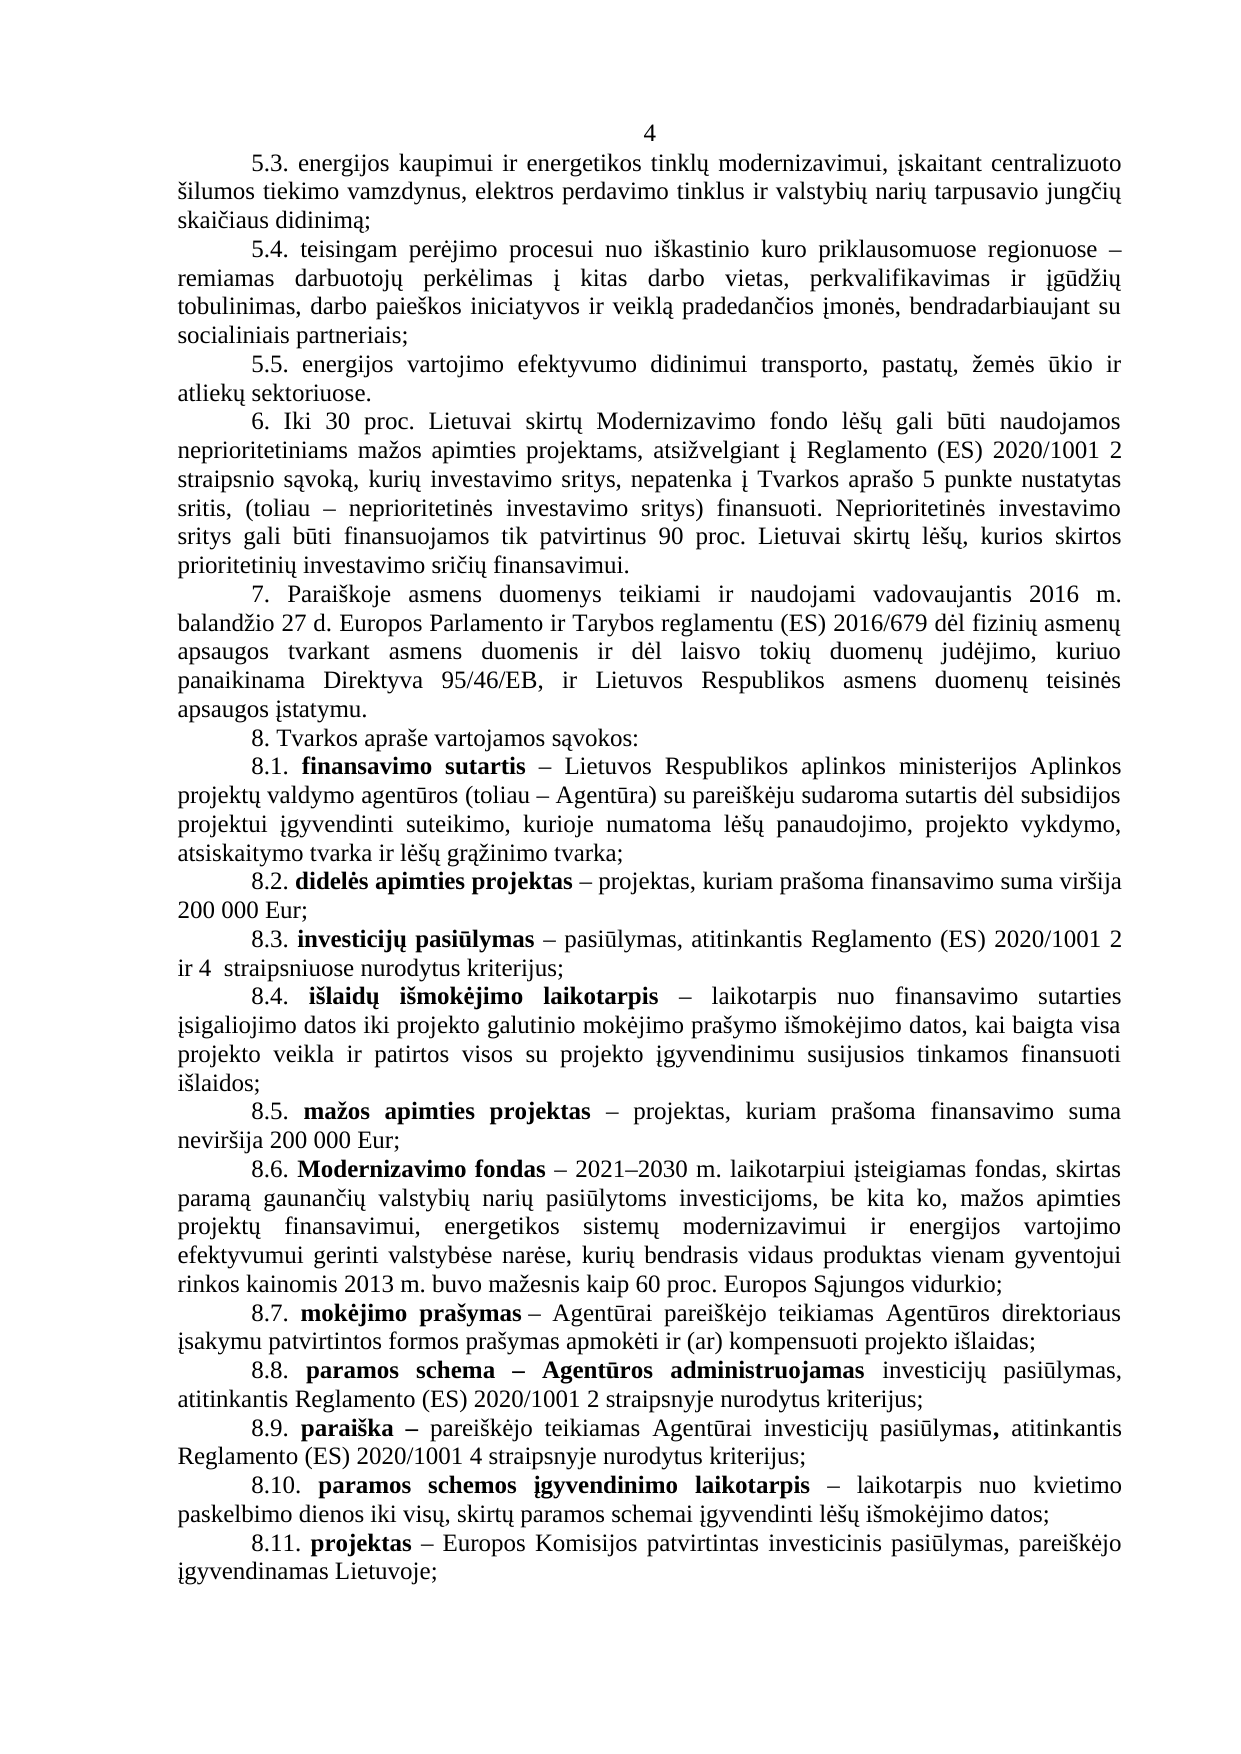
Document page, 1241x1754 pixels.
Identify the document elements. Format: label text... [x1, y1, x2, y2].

text 5.5. energijos vartojimo efektyvumo didinimui transporto, pastatų, žemės ūkio ir atliekų sektoriuose. [177, 349, 1122, 406]
text 8.1. finansavimo sutartis – Lietuvos Respublikos aplinkos ministerijos Aplinkos projektų valdymo agentūros (toliau – Agentūra) su pareiškėju sudaroma sutartis dėl subsidijos projektui įgyvendinti suteikimo, kurioje numatoma lėšų panaudojimo, projekto vykdymo, atsiskaitymo tvarka ir lėšų grąžinimo tvarka; [177, 751, 1122, 866]
text 8.4. išlaidų išmokėjimo laikotarpis – laikotarpis nuo finansavimo sutarties įsigaliojimo datos iki projekto galutinio mokėjimo prašymo išmokėjimo datos, kai baigta visa projekto veikla ir patirtos visos su projekto įgyvendinimu susijusios tinkamos finansuoti išlaidos; [177, 981, 1122, 1096]
text 8.3. investicijų pasiūlymas – pasiūlymas, atitinkantis Reglamento (ES) 2020/1001 2 ir 4 straipsniuose nurodytus kriterijus; [177, 924, 1122, 981]
text 6. Iki 30 proc. Lietuvai skirtų Modernizavimo fondo lėšų gali būti naudojamos neprioritetiniams mažos apimties projektams, atsižvelgiant į Reglamento (ES) 2020/1001 2 straipsnio sąvoką, kurių investavimo sritys, nepatenka į Tvarkos aprašo 5 punkte nustatytas sritis, (toliau – neprioritetinės investavimo sritys) finansuoti. Neprioritetinės investavimo sritys gali būti finansuojamos tik patvirtinus 90 proc. Lietuvai skirtų lėšų, kurios skirtos prioritetinių investavimo sričių finansavimui. [177, 406, 1122, 579]
text 5.4. teisingam perėjimo procesui nuo iškastinio kuro priklausomuose regionuose – remiamas darbuotojų perkėlimas į kitas darbo vietas, perkvalifikavimas ir įgūdžių tobulinimas, darbo paieškos iniciatyvos ir veiklą pradedančios įmonės, bendradarbiaujant su socialiniais partneriais; [177, 234, 1122, 349]
text 8.10. paramos schemos įgyvendinimo laikotarpis – laikotarpis nuo kvietimo paskelbimo dienos iki visų, skirtų paramos schemai įgyvendinti lėšų išmokėjimo datos; [177, 1470, 1122, 1528]
text 8.2. didelės apimties projektas – projektas, kuriam prašoma finansavimo suma viršija 200 000 Eur; [177, 866, 1122, 924]
text 7. Paraiškoje asmens duomenys teikiami ir naudojami vadovaujantis 2016 m. balandžio 27 d. Europos Parlamento ir Tarybos reglamentu (ES) 2016/679 dėl fizinių asmenų apsaugos tvarkant asmens duomenis ir dėl laisvo tokių duomenų judėjimo, kuriuo panaikinama Direktyva 95/46/EB, ir Lietuvos Respublikos asmens duomenų teisinės apsaugos įstatymu. [177, 579, 1122, 723]
text 8.8. paramos schema – Agentūros administruojamas investicijų pasiūlymas, atitinkantis Reglamento (ES) 2020/1001 2 straipsnyje nurodytus kriterijus; [177, 1355, 1122, 1413]
text 8.6. Modernizavimo fondas – 2021–2030 m. laikotarpiui įsteigiamas fondas, skirtas paramą gaunančių valstybių narių pasiūlytoms investicijoms, be kita ko, mažos apimties projektų finansavimui, energetikos sistemų modernizavimui ir energijos vartojimo efektyvumui gerinti valstybėse narėse, kurių bendrasis vidaus produktas vienam gyventojui rinkos kainomis 2013 m. buvo mažesnis kaip 60 proc. Europos Sąjungos vidurkio; [177, 1154, 1122, 1298]
text 8.11. projektas – Europos Komisijos patvirtintas investicinis pasiūlymas, pareiškėjo įgyvendinamas Lietuvoje; [177, 1528, 1122, 1585]
text 8.5. mažos apimties projektas – projektas, kuriam prašoma finansavimo suma neviršija 200 000 Eur; [177, 1096, 1122, 1154]
text 8. Tvarkos apraše vartojamos sąvokos: [177, 723, 1122, 751]
text 5.3. energijos kaupimui ir energetikos tinklų modernizavimui, įskaitant centralizuoto šilumos tiekimo vamzdynus, elektros perdavimo tinklus ir valstybių narių tarpusavio jungčių skaičiaus didinimą; [177, 148, 1122, 234]
text 8.7. mokėjimo prašymas – Agentūrai pareiškėjo teikiamas Agentūros direktoriaus įsakymu patvirtintos formos prašymas apmokėti ir (ar) kompensuoti projekto išlaidas; [177, 1298, 1122, 1355]
text 8.9. paraiška – pareiškėjo teikiamas Agentūrai investicijų pasiūlymas, atitinkantis Reglamento (ES) 2020/1001 4 straipsnyje nurodytus kriterijus; [177, 1413, 1122, 1470]
